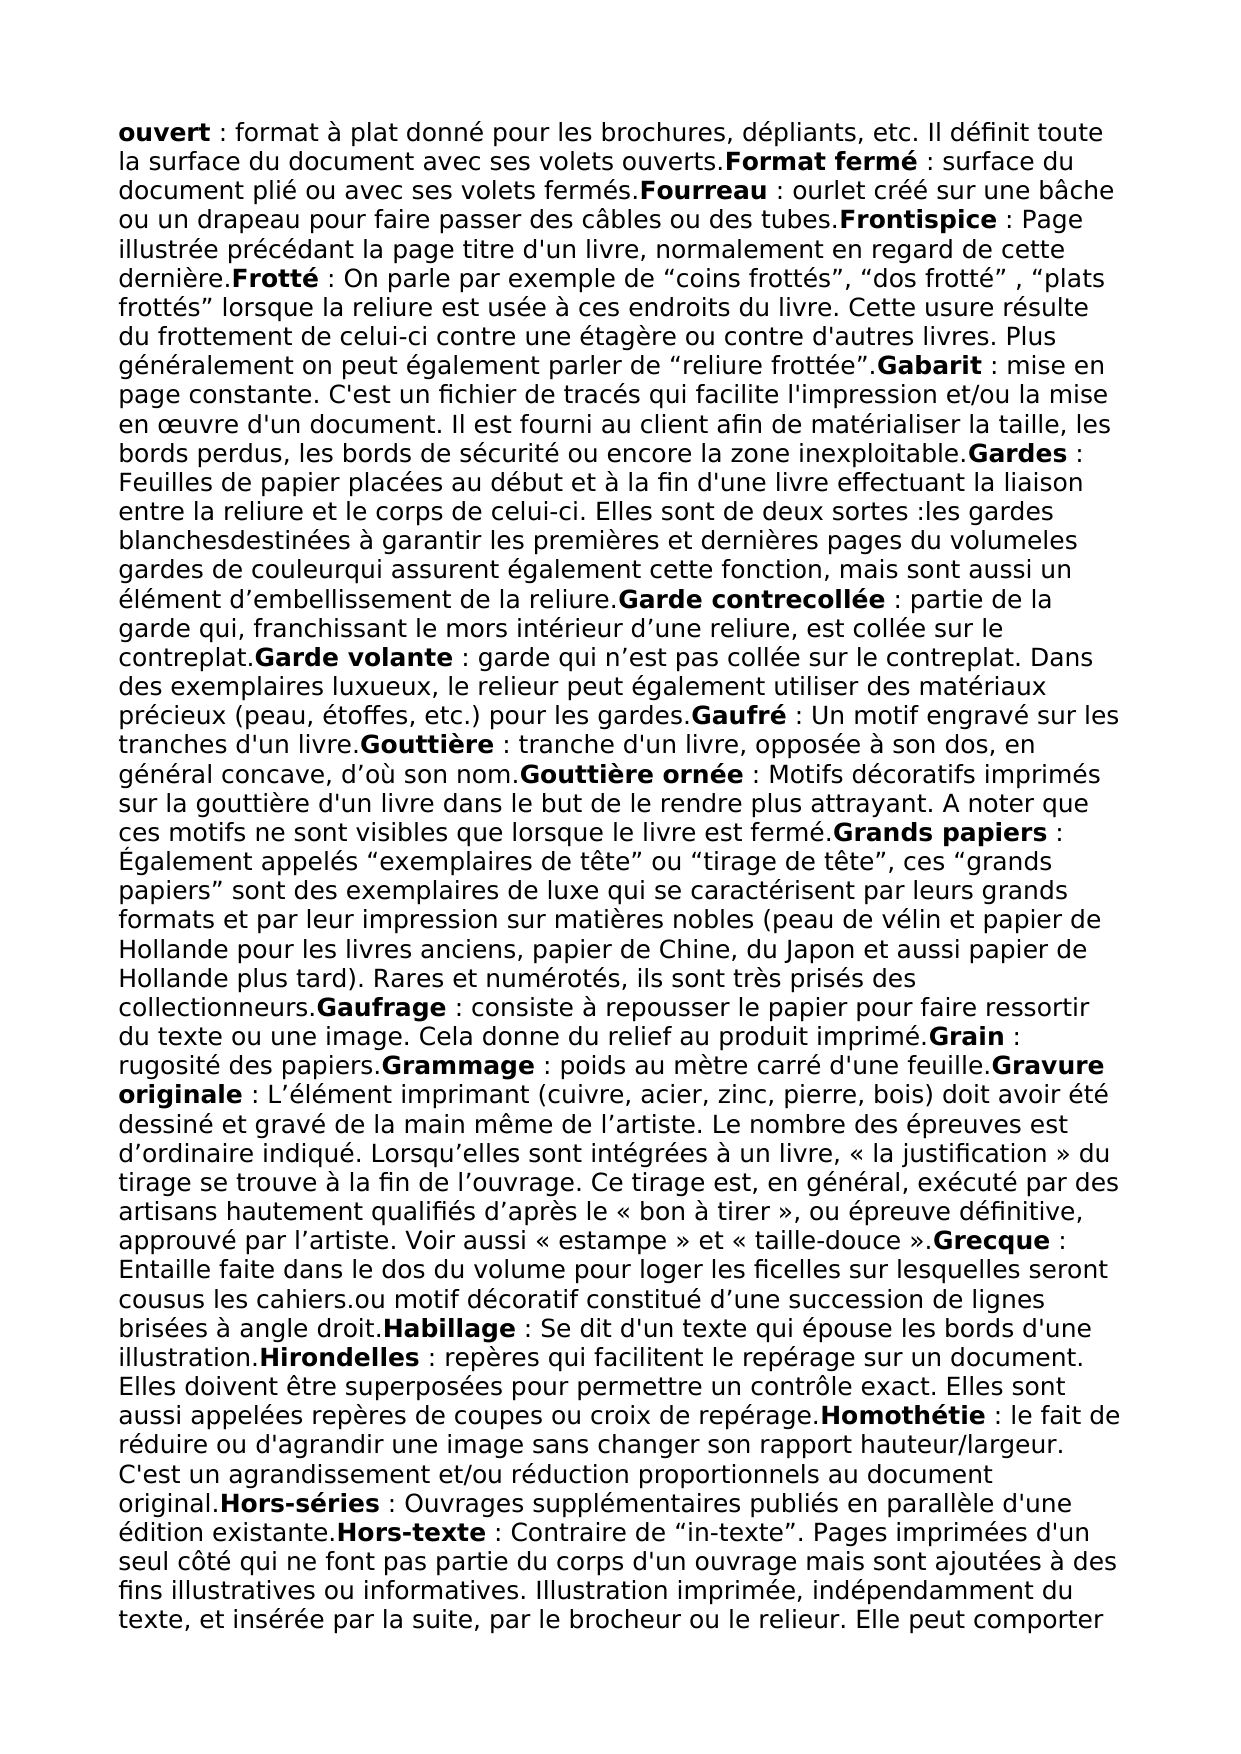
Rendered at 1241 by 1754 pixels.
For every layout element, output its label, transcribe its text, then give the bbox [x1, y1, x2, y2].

text ouvert : format à plat donné pour les brochures, dépliants, etc. Il définit toute la surface du document avec ses volets ouverts.Format fermé : surface du document plié ou avec ses volets fermés.Fourreau : ourlet créé sur une bâche ou un drapeau pour faire passer des câbles ou des tubes.Frontispice : Page illustrée précédant la page titre d'un livre, normalement en regard de cette dernière.Frotté : On parle par exemple de “coins frottés”, “dos frotté” , “plats frottés” lorsque la reliure est usée à ces endroits du livre. Cette usure résulte du frottement de celui-ci contre une étagère ou contre d'autres livres. Plus généralement on peut également parler de “reliure frottée”.Gabarit : mise en page constante. C'est un fichier de tracés qui facilite l'impression et/ou la mise en œuvre d'un document. Il est fourni au client afin de matérialiser la taille, les bords perdus, les bords de sécurité ou encore la zone inexploitable.Gardes : Feuilles de papier placées au début et à la fin d'une livre effectuant la liaison entre la reliure et le corps de celui-ci. Elles sont de deux sortes :les gardes blanchesdestinées à garantir les premières et dernières pages du volumeles gardes de couleurqui assurent également cette fonction, mais sont aussi un élément d’embellissement de la reliure.Garde contrecollée : partie de la garde qui, franchissant le mors intérieur d’une reliure, est collée sur le contreplat.Garde volante : garde qui n’est pas collée sur le contreplat. Dans des exemplaires luxueux, le relieur peut également utiliser des matériaux précieux (peau, étoffes, etc.) pour les gardes.Gaufré : Un motif engravé sur les tranches d'un livre.Gouttière : tranche d'un livre, opposée à son dos, en général concave, d’où son nom.Gouttière ornée : Motifs décoratifs imprimés sur la gouttière d'un livre dans le but de le rendre plus attrayant. A noter que ces motifs ne sont visibles que lorsque le livre est fermé.Grands papiers : Également appelés “exemplaires de tête” ou “tirage de tête”, ces “grands papiers” sont des exemplaires de luxe qui se caractérisent par leurs grands formats et par leur impression sur matières nobles (peau de vélin et papier de Hollande pour les livres anciens, papier de Chine, du Japon et aussi papier de Hollande plus tard). Rares et numérotés, ils sont très prisés des collectionneurs.Gaufrage : consiste à repousser le papier pour faire ressortir du texte ou une image. Cela donne du relief au produit imprimé.Grain : rugosité des papiers.Grammage : poids au mètre carré d'une feuille.Gravure originale : L’élément imprimant (cuivre, acier, zinc, pierre, bois) doit avoir été dessiné et gravé de la main même de l’artiste. Le nombre des épreuves est d’ordinaire indiqué. Lorsqu’elles sont intégrées à un livre, « la justification » du tirage se trouve à la fin de l’ouvrage. Ce tirage est, en général, exécuté par des artisans hautement qualifiés d’après le « bon à tirer », ou épreuve définitive, approuvé par l’artiste. Voir aussi « estampe » et « taille-douce ».Grecque : Entaille faite dans le dos du volume pour loger les ficelles sur lesquelles seront cousus les cahiers.ou motif décoratif constitué d’une succession de lignes brisées à angle droit.Habillage : Se dit d'un texte qui épouse les bords d'une illustration.Hirondelles : repères qui facilitent le repérage sur un document. Elles doivent être superposées pour permettre un contrôle exact. Elles sont aussi appelées repères de coupes ou croix de repérage.Homothétie : le fait de réduire ou d'agrandir une image sans changer son rapport hauteur/largeur. C'est un agrandissement et/ou réduction proportionnels au document original.Hors-séries : Ouvrages supplémentaires publiés en parallèle d'une édition existante.Hors-texte : Contraire de “in-texte”. Pages imprimées d'un seul côté qui ne font pas partie du corps d'un ouvrage mais sont ajoutées à des fins illustratives ou informatives. Illustration imprimée, indépendamment du texte, et insérée par la suite, par le brocheur ou le relieur. Elle peut comporter [118, 118, 1122, 1635]
